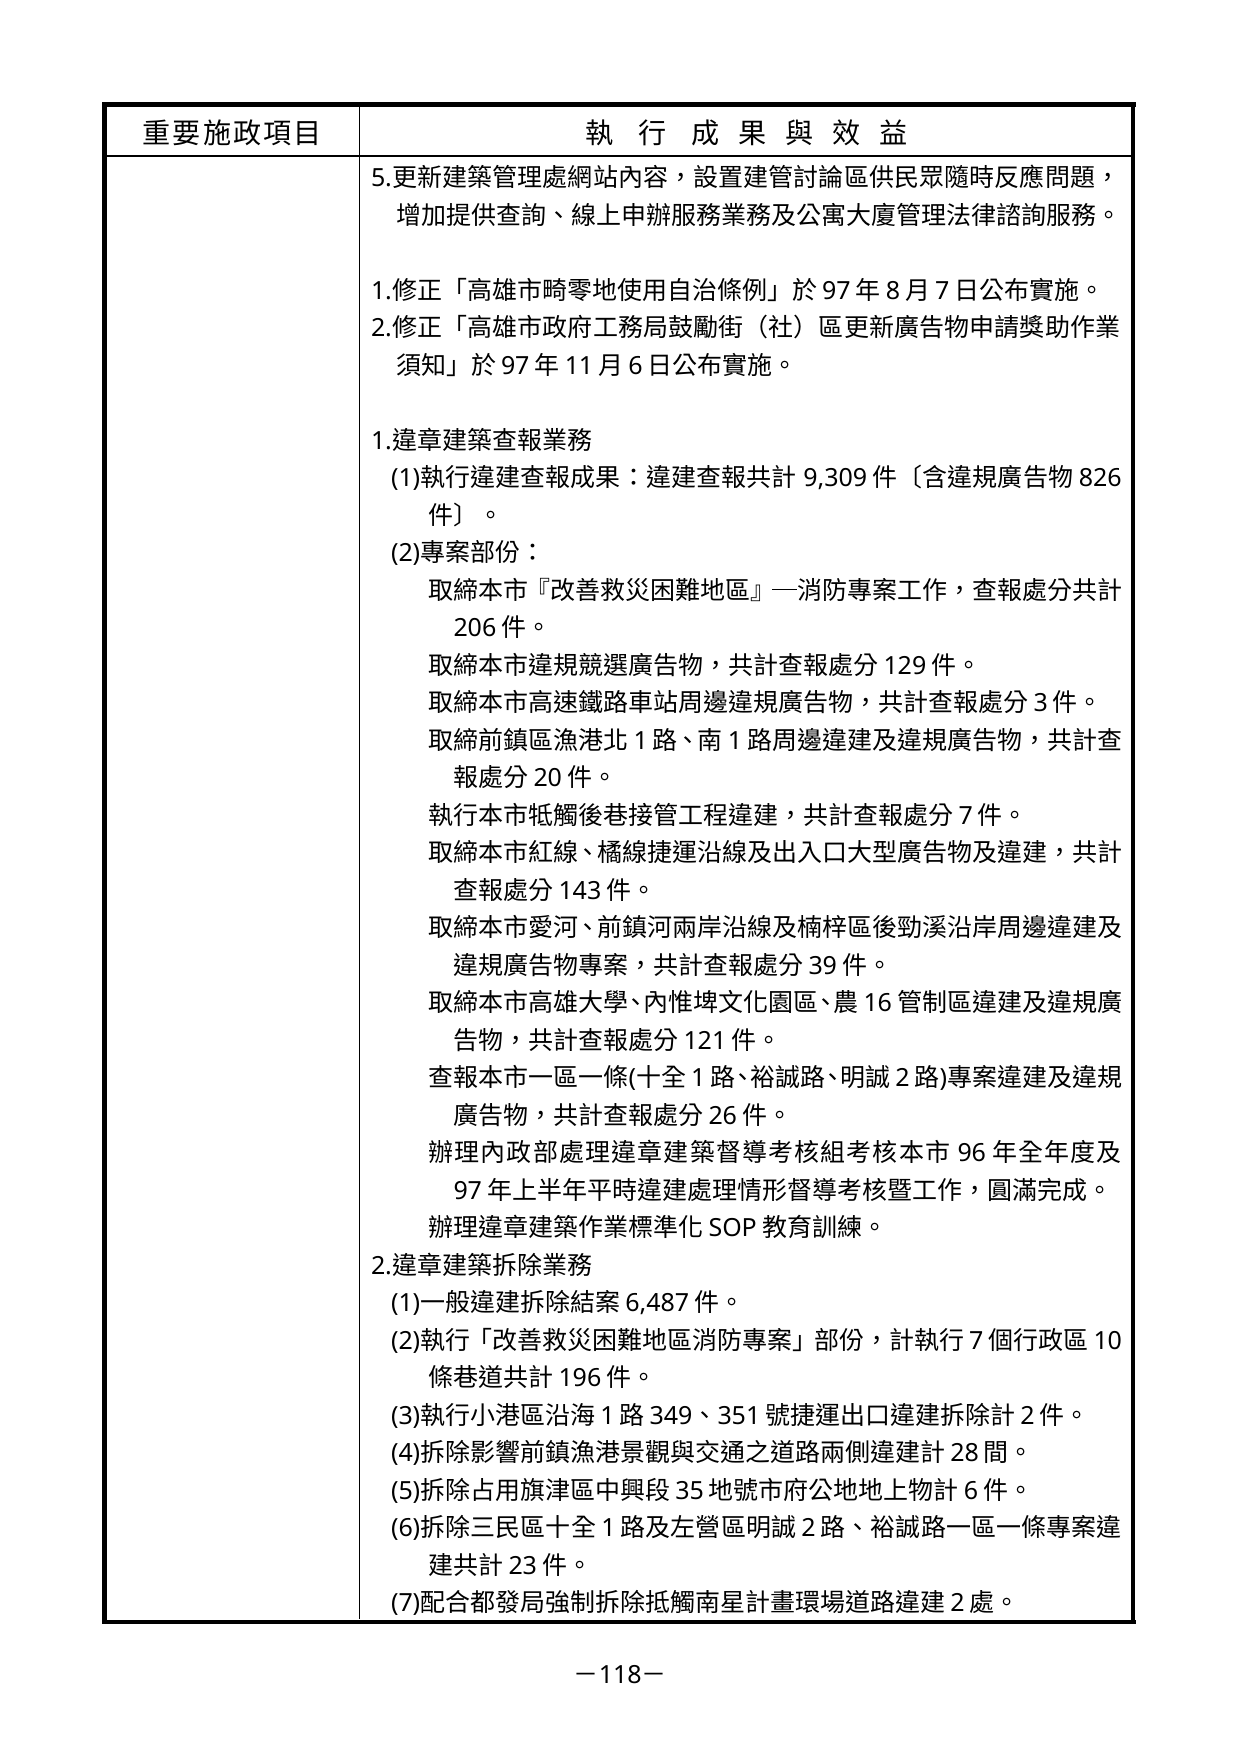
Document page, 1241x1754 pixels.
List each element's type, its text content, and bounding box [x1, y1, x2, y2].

table_header 執 行 成 果 與 效 益 [360, 107, 1131, 155]
table_header 重要施政項目 [107, 107, 359, 155]
table_cell 5.更新建築管理處網站內容，設置建管討論區供民眾隨時反應問題，增加提供查詢、線上申辦服務業務及公寓大廈管理法律諮詢服務。 1.修正「高雄市畸零地使用自治條例」於97年8月7日公布實施。 2.修正「高雄市政府工務局鼓勵街（社）區更新廣告物申請獎助作業須知」於97年11月6日公布實施。 1.違章建築查報業務 (1)執行違建查報成果：違建查報共計9,309件〔含違規廣告物826件〕。 (2)專案部份： 取締本市『改善救災困難地區』─消防專案工作，查報處分共計206件。 取締本市違規競選廣告物，共計查報處分129件。 取締本市高速鐵路車站周邊違規廣告物，共計查報處分3件。 取締前鎮區漁港北1路、南1路周邊違建及違規廣告物，共計查報處分20件。 執行本市牴觸後巷接管工程違建，共計查報處分7件。 取締本市紅線、橘線捷運沿線及出入口大型廣告物及違建，共計查報處分143件。 取締本市愛河、前鎮河兩岸沿線及楠梓區後勁溪沿岸周邊違建及違規廣告物專案，共計查報處分39件。 取締本市高雄大學、內惟埤文化園區、農16管制區違建及違規廣告物，共計查報處分121件。 查報本市一區一條(十全1路、裕誠路、明誠2路)專案違建及違規廣告物，共計查報處分26件。 辦理內政部處理違章建築督導考核組考核本市96年全年度及97年上半年平時違建處理情形督導考核暨工作，圓滿完成。 辦理違章建築作業標準化SOP教育訓練。 2.違章建築拆除業務 (1)一般違建拆除結案6,487件。 (2)執行「改善救災困難地區消防專案」部份，計執行7個行政區10條巷道共計196件。 (3)執行小港區沿海1路349、351號捷運出口違建拆除計2件。 (4)拆除影響前鎮漁港景觀與交通之道路兩側違建計28間。 (5)拆除占用旗津區中興段35地號市府公地地上物計6件。 (6)拆除三民區十全1路及左營區明誠2路、裕誠路一區一條專案違建共計23件。 (7)配合都發局強制拆除抵觸南星計畫環場道路違建2處。 [360, 157, 1131, 1619]
table_cell 二.工程企劃業務管理及策略規劃 三.管道管理 四.路平管理 貳、建築管理 建築管理審查執照審查核發 建築工程施工管理 建築物公共安全管理加強供公眾使用建築物之安全檢查管理 招牌廣告及樹立廣告管理 公寓大廈管理 無障礙設施管理 資訊管理 本市建築法規修正 違章建築業務管理 參、新建工程 一.新建道路橋樑計有楠梓9-103號道路(橋樑)開闢工程等20件 二.國道末端銜接國際機場及國際海港之瓶頸路段改善計畫（貨櫃車專用道） 三.捷運（橘線）社區通勤道景觀造街工程 四.高雄市現代化綜合體育館民間參與開發案 五.推動2009世運會主場館興建工程 六.高雄世界貿易展覽會議中心 七.楠梓1-1號道路開闢工程 八.楠梓益群橋及益群路開闢工程 九.高雄市區域棋盤式路網寬頻管道建置工程 十.楠梓污水處理廠週邊聯外道路開闢工程 十一.高雄市博愛路大中至民族路段景觀工程 十二.營軍區中正路（新台17線）道路開闢工程 十三.龍心橋改建工程 十四.左營跨越崇德路、翠華路自行車道橋梁工程及鼓山區跨越一號船渠景觀橋梁工程 十五.本市前鎮區興旺路銜接鎮華街道路開闢(含興仁橋改建)工程 十六.小港中安路路型改善工程 十七.二號運河（河東、中庸、自強、中華、瑞源等5座）橋梁改建工程 肆、下水道工程 污水系統 排水防洪 溝渠維護 河川整治 陸、養護工程 一.公園綠地道路設施工程及開闢養護 二.道路橋樑整建及養護工程 三.路燈管理及設施 [107, 157, 359, 1619]
